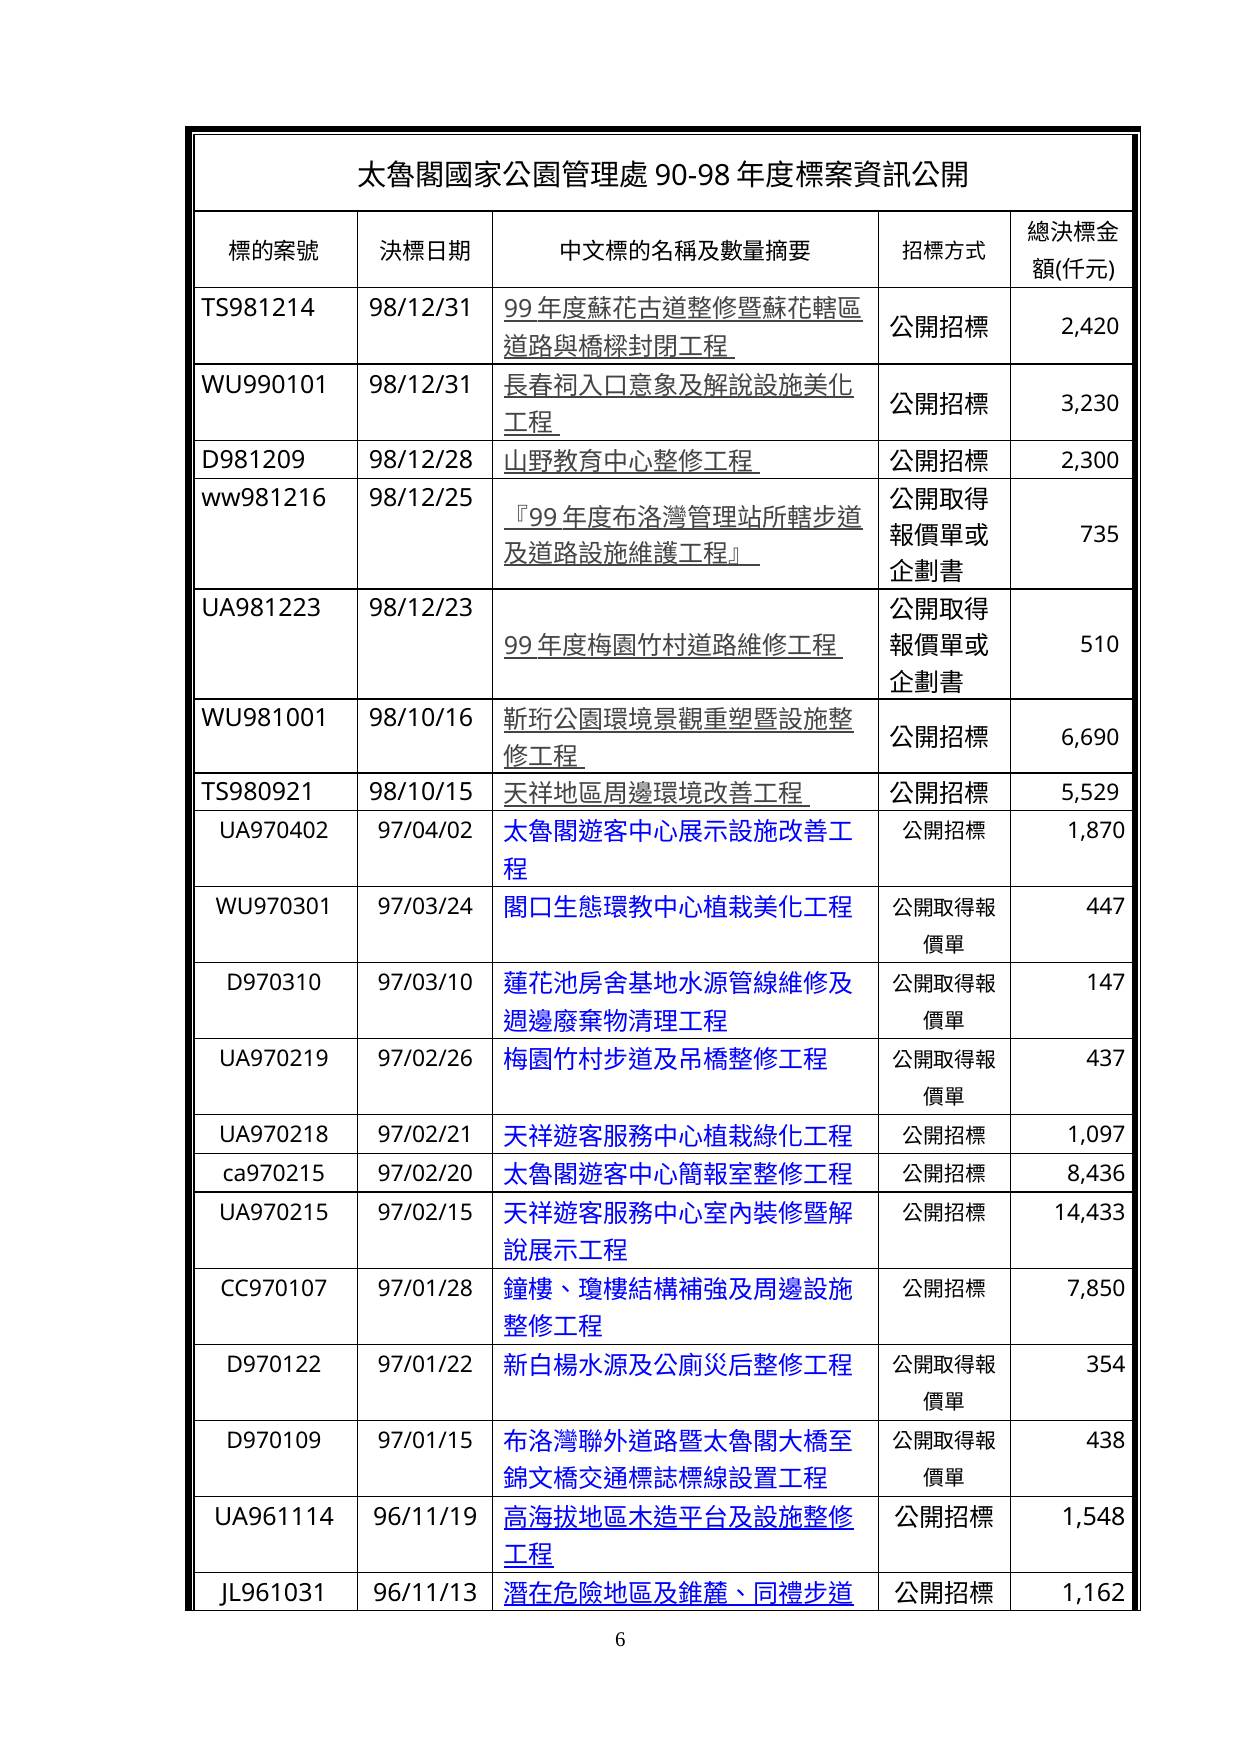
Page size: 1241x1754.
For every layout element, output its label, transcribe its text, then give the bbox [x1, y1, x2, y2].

table_cell 97/02/21 [358, 1115, 492, 1153]
table_cell D970310 [195, 963, 357, 1038]
table_cell 招標方式 [879, 212, 1010, 287]
table_cell 8,436 [1011, 1154, 1132, 1191]
table_cell 公開招標 [879, 811, 1010, 886]
table_cell 438 [1011, 1421, 1132, 1496]
table_cell 98/12/31 [358, 288, 492, 363]
table_cell 公開招標 [879, 1573, 1010, 1610]
table_cell 公開取得報價單 [879, 963, 1010, 1038]
table_cell 天祥遊客服務中心植栽綠化工程 [493, 1115, 878, 1153]
table_cell WU990101 [195, 365, 357, 440]
table_cell UA961114 [195, 1497, 357, 1572]
table_cell 1,097 [1011, 1115, 1132, 1153]
table_cell 公開取得報價單 [879, 887, 1010, 962]
table_cell UA970219 [195, 1039, 357, 1114]
table_cell 98/12/28 [358, 441, 492, 478]
table_cell 『99年度布洛灣管理站所轄步道及道路設施維護工程』 [493, 479, 878, 588]
table_cell 公開招標 [879, 441, 1010, 478]
table_cell 98/10/16 [358, 700, 492, 772]
table_cell 14,433 [1011, 1193, 1132, 1267]
table_cell 公開招標 [879, 700, 1010, 772]
table_cell 3,230 [1011, 365, 1132, 440]
table_cell 5,529 [1011, 774, 1132, 810]
table_cell 97/03/10 [358, 963, 492, 1038]
table_cell 長春祠入口意象及解說設施美化工程 [493, 365, 878, 440]
table_cell 2,300 [1011, 441, 1132, 478]
table_cell WU970301 [195, 887, 357, 962]
table_cell JL961031 [195, 1573, 357, 1610]
table_cell 96/11/13 [358, 1573, 492, 1610]
table_cell 靳珩公園環境景觀重塑暨設施整修工程 [493, 700, 878, 772]
table_cell 公開招標 [879, 1115, 1010, 1153]
table_cell UA970215 [195, 1193, 357, 1267]
table_cell 決標日期 [358, 212, 492, 287]
table_cell 437 [1011, 1039, 1132, 1114]
table_cell D981209 [195, 441, 357, 478]
table_cell TS981214 [195, 288, 357, 363]
table_cell 735 [1011, 479, 1132, 588]
table_cell 97/02/20 [358, 1154, 492, 1191]
table_cell 1,870 [1011, 811, 1132, 886]
table_cell 公開招標 [879, 365, 1010, 440]
table_cell UA970402 [195, 811, 357, 886]
table_cell D970109 [195, 1421, 357, 1496]
table_cell 98/10/15 [358, 774, 492, 810]
table_cell 梅園竹村步道及吊橋整修工程 [493, 1039, 878, 1114]
table_cell 97/01/15 [358, 1421, 492, 1496]
table_cell 1,548 [1011, 1497, 1132, 1572]
table_cell 太魯閣遊客中心展示設施改善工程 [493, 811, 878, 886]
table_cell 公開招標 [879, 1193, 1010, 1267]
table_cell 天祥遊客服務中心室內裝修暨解說展示工程 [493, 1193, 878, 1267]
table_cell TS980921 [195, 774, 357, 810]
table_cell 蓮花池房舍基地水源管線維修及週邊廢棄物清理工程 [493, 963, 878, 1038]
table_cell 510 [1011, 590, 1132, 698]
table_cell 98/12/25 [358, 479, 492, 588]
table_cell 354 [1011, 1345, 1132, 1419]
table_cell 7,850 [1011, 1269, 1132, 1343]
table_cell 2,420 [1011, 288, 1132, 363]
table_cell 6,690 [1011, 700, 1132, 772]
table_cell 99年度蘇花古道整修暨蘇花轄區道路與橋樑封閉工程 [493, 288, 878, 363]
table_cell 1,162 [1011, 1573, 1132, 1610]
table_cell 中文標的名稱及數量摘要 [493, 212, 878, 287]
table_cell 97/01/22 [358, 1345, 492, 1419]
table_cell 公開招標 [879, 288, 1010, 363]
table_cell ca970215 [195, 1154, 357, 1191]
table_cell 新白楊水源及公廁災后整修工程 [493, 1345, 878, 1419]
table_cell WU981001 [195, 700, 357, 772]
table_cell 公開取得報價單或企劃書 [879, 590, 1010, 698]
table_cell 97/01/28 [358, 1269, 492, 1343]
table_cell 公開招標 [879, 1154, 1010, 1191]
table_cell 總決標金額(仟元) [1011, 212, 1132, 287]
table_cell 公開取得報價單 [879, 1345, 1010, 1419]
table_cell 鐘樓、瓊樓結構補強及周邊設施整修工程 [493, 1269, 878, 1343]
table_cell 96/11/19 [358, 1497, 492, 1572]
table_cell 標的案號 [195, 212, 357, 287]
table_cell UA981223 [195, 590, 357, 698]
table_cell 太魯閣遊客中心簡報室整修工程 [493, 1154, 878, 1191]
table_cell 98/12/23 [358, 590, 492, 698]
table_cell 97/03/24 [358, 887, 492, 962]
table_cell 447 [1011, 887, 1132, 962]
table_cell 公開招標 [879, 774, 1010, 810]
table_cell 97/02/26 [358, 1039, 492, 1114]
table_cell 99年度梅園竹村道路維修工程 [493, 590, 878, 698]
table_header 太魯閣國家公園管理處90-98年度標案資訊公開 [195, 135, 1132, 210]
table_cell ww981216 [195, 479, 357, 588]
table_cell UA970218 [195, 1115, 357, 1153]
table_cell 山野教育中心整修工程 [493, 441, 878, 478]
table_cell D970122 [195, 1345, 357, 1419]
table_cell 98/12/31 [358, 365, 492, 440]
table_cell 公開取得報價單 [879, 1421, 1010, 1496]
table_cell 147 [1011, 963, 1132, 1038]
table_cell 公開取得報價單 [879, 1039, 1010, 1114]
table_cell 高海拔地區木造平台及設施整修工程 [493, 1497, 878, 1572]
table_cell CC970107 [195, 1269, 357, 1343]
table_cell 97/04/02 [358, 811, 492, 886]
table_cell 潛在危險地區及錐麓、同禮步道 [493, 1573, 878, 1610]
table_cell 公開招標 [879, 1497, 1010, 1572]
table_cell 天祥地區周邊環境改善工程 [493, 774, 878, 810]
table_cell 布洛灣聯外道路暨太魯閣大橋至錦文橋交通標誌標線設置工程 [493, 1421, 878, 1496]
table_cell 公開取得報價單或企劃書 [879, 479, 1010, 588]
table_cell 公開招標 [879, 1269, 1010, 1343]
table_cell 閣口生態環教中心植栽美化工程 [493, 887, 878, 962]
table_cell 97/02/15 [358, 1193, 492, 1267]
